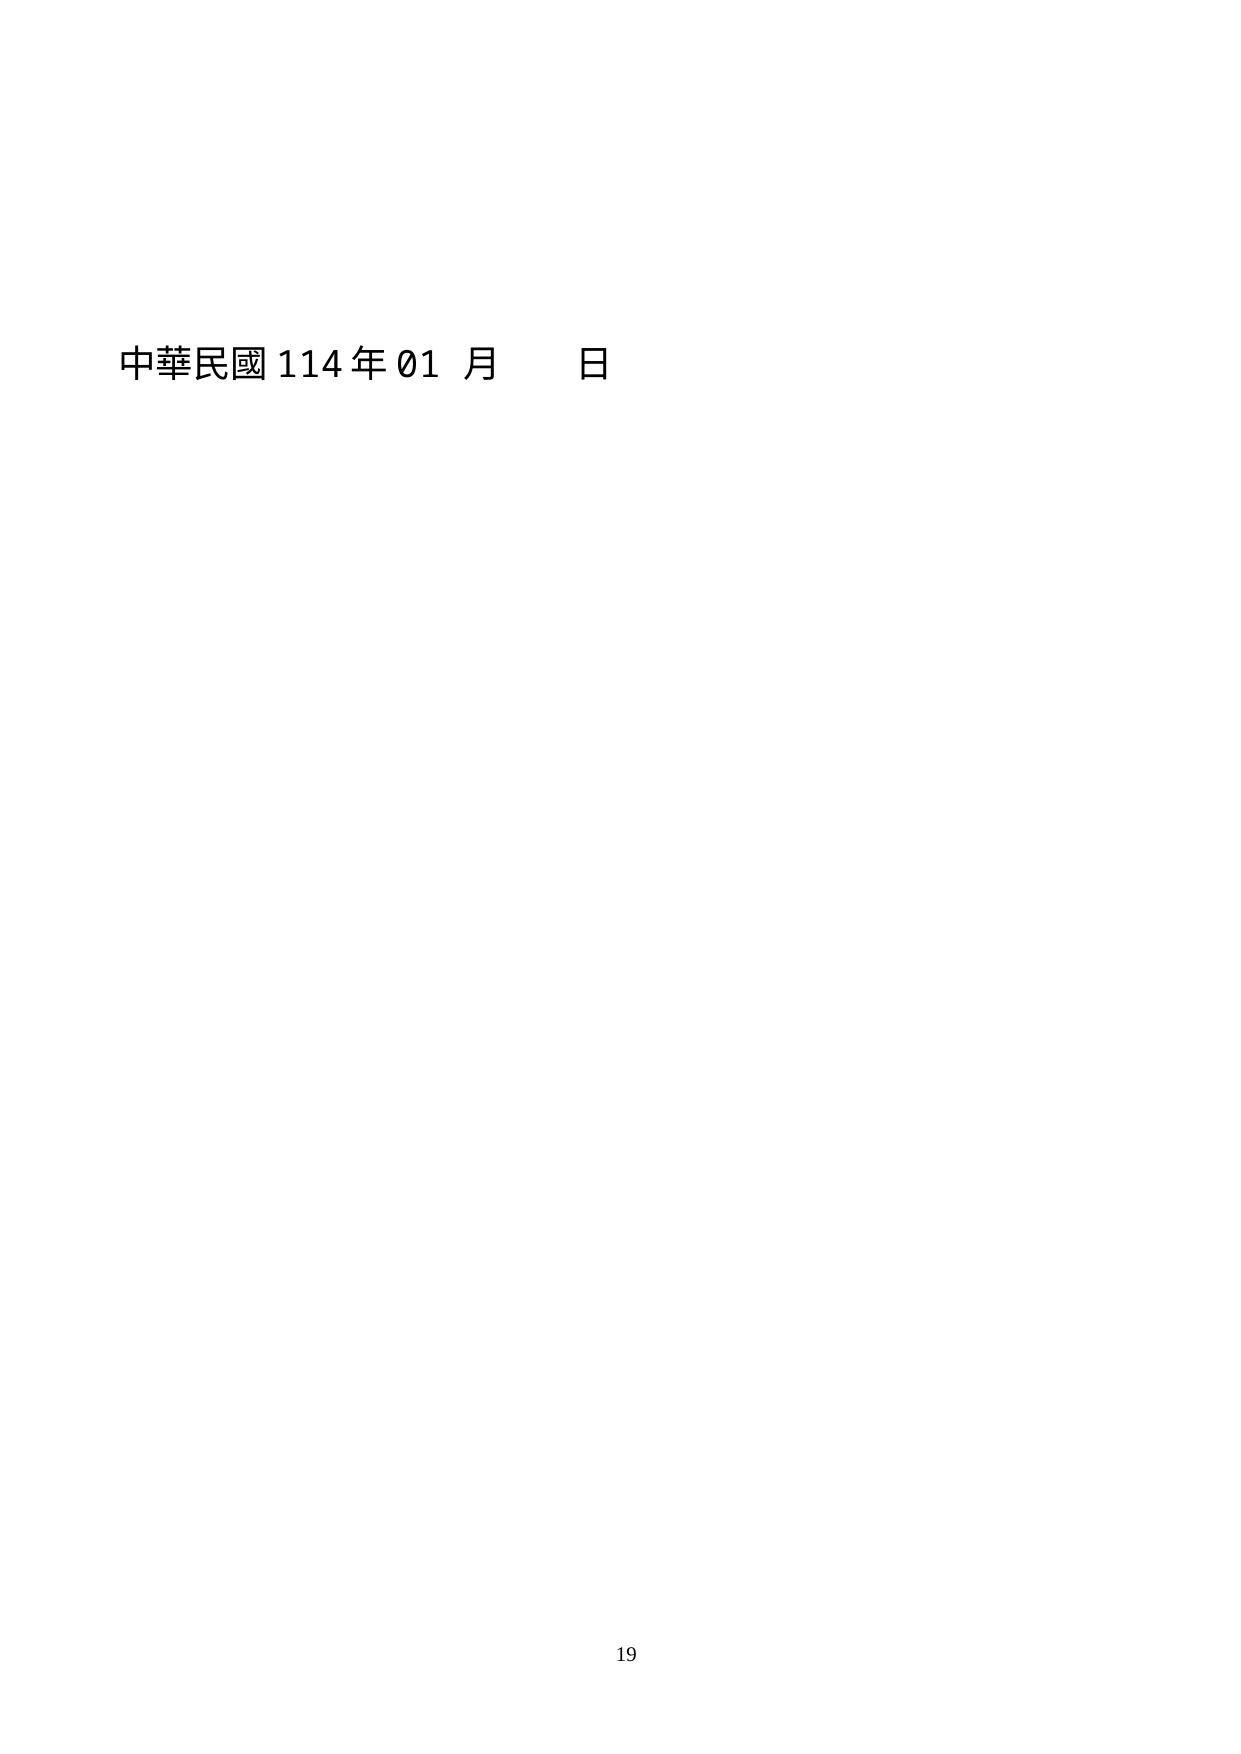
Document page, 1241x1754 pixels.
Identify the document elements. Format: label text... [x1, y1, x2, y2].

text 中華民國114年01 月 日 [118, 319, 1134, 382]
